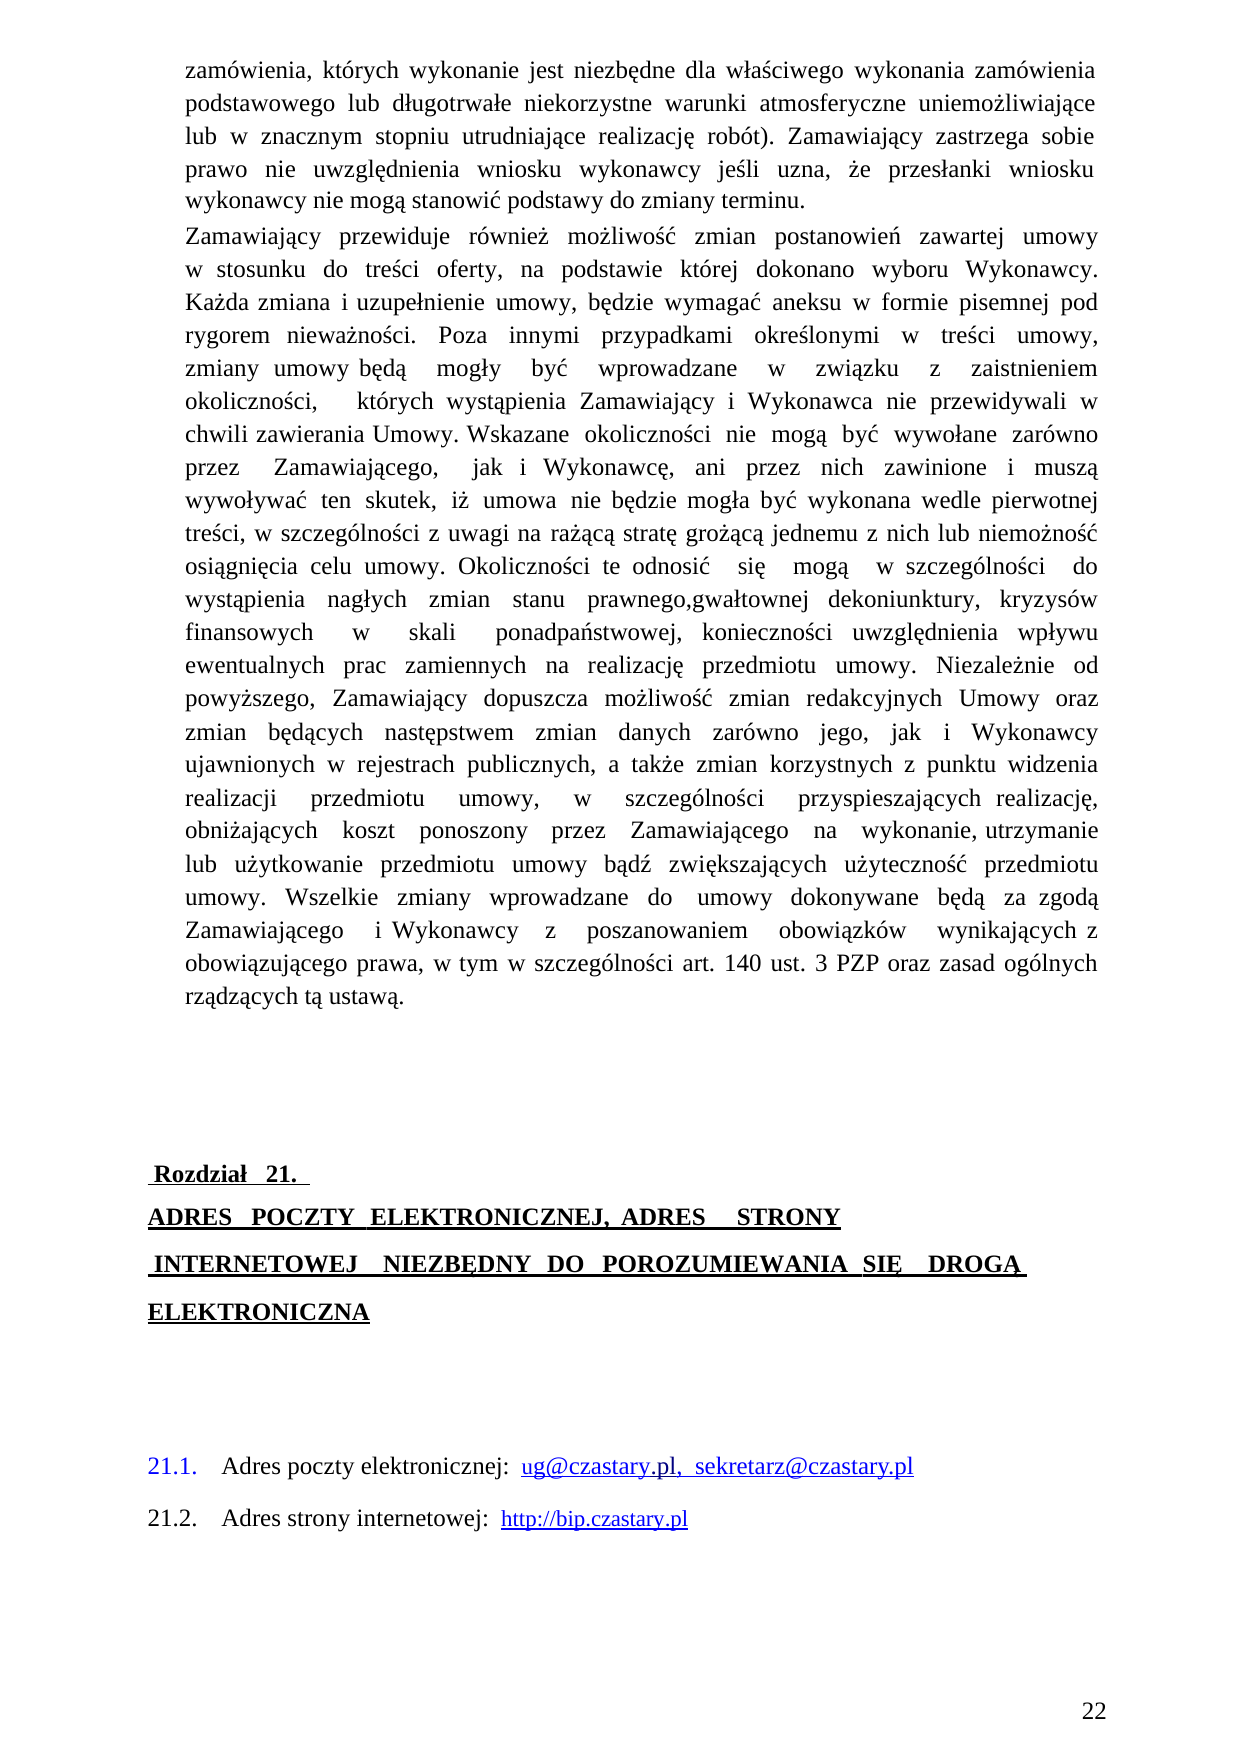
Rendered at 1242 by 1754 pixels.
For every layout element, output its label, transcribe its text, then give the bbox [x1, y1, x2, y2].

text 21.1. Adres poczty elektronicznej: ug@czastary.pl, sekretarz@czastary.pl [147, 1453, 1107, 1480]
text 21.2. Adres strony internetowej: http://bip.czastary.pl [147, 1505, 1107, 1532]
text wykonawcy nie mogą stanowić podstawy do zmiany terminu. [185, 187, 1107, 214]
text ADRES POCZTY ELEKTRONICZNEJ, ADRES STRONY [147, 1202, 1107, 1231]
text Rozdział 21. [147, 1159, 1107, 1187]
text INTERNETOWEJ NIEZBĘDNY DO POROZUMIEWANIA SIĘ DROGĄ [147, 1249, 1107, 1278]
text ELEKTRONICZNA [147, 1297, 1107, 1325]
text Zamawiający przewiduje również możliwość zmian postanowień zawartej umowy w stosunku do treści oferty, na podstawie której dokonano wyboru Wykonawcy. Każda zmiana i uzupełnienie umowy, będzie wymagać aneksu w formie pisemnej pod rygorem nieważności. Poza innymi przypadkami określonymi w treści umowy, zmiany umowy będą mogły być wprowadzane w związku z zaistnieniem okoliczności, których wystąpienia Zamawiający i Wykonawca nie przewidywali w chwili zawierania Umowy. Wskazane okoliczności nie mogą być wywołane zarówno przez Zamawiającego, jak i Wykonawcę, ani przez nich zawinione i muszą wywoływać ten skutek, iż umowa nie będzie mogła być wykonana wedle pierwotnej treści, w szczególności z uwagi na rażącą stratę grożącą jednemu z nich lub niemożność osiągnięcia celu umowy. Okoliczności te odnosić się mogą w szczególności do wystąpienia nagłych zmian stanu prawnego,gwałtownej dekoniunktury, kryzysów finansowych w skali ponadpaństwowej, konieczności uwzględnienia wpływu ewentualnych prac zamiennych na realizację przedmiotu umowy. Niezależnie od powyższego, Zamawiający dopuszcza możliwość zmian redakcyjnych Umowy oraz zmian będących następstwem zmian danych zarówno jego, jak i Wykonawcy ujawnionych w rejestrach publicznych, a także zmian korzystnych z punktu widzenia realizacji przedmiotu umowy, w szczególności przyspieszających realizację, obniżających koszt ponoszony przez Zamawiającego na wykonanie, utrzymanie lub użytkowanie przedmiotu umowy bądź zwiększających użyteczność przedmiotu umowy. Wszelkie zmiany wprowadzane do umowy dokonywane będą za zgodą Zamawiającego i Wykonawcy z poszanowaniem obowiązków wynikających z obowiązującego prawa, w tym w szczególności art. 140 ust. 3 PZP oraz zasad ogólnych rządzących tą ustawą. [185, 221, 1098, 1009]
text zamówienia, których wykonanie jest niezbędne dla właściwego wykonania zamówienia podstawowego lub długotrwałe niekorzystne warunki atmosferyczne uniemożliwiające lub w znacznym stopniu utrudniające realizację robót). Zamawiający zastrzega sobie prawo nie uwzględnienia wniosku wykonawcy jeśli uzna, że przesłanki wniosku [185, 55, 1099, 183]
